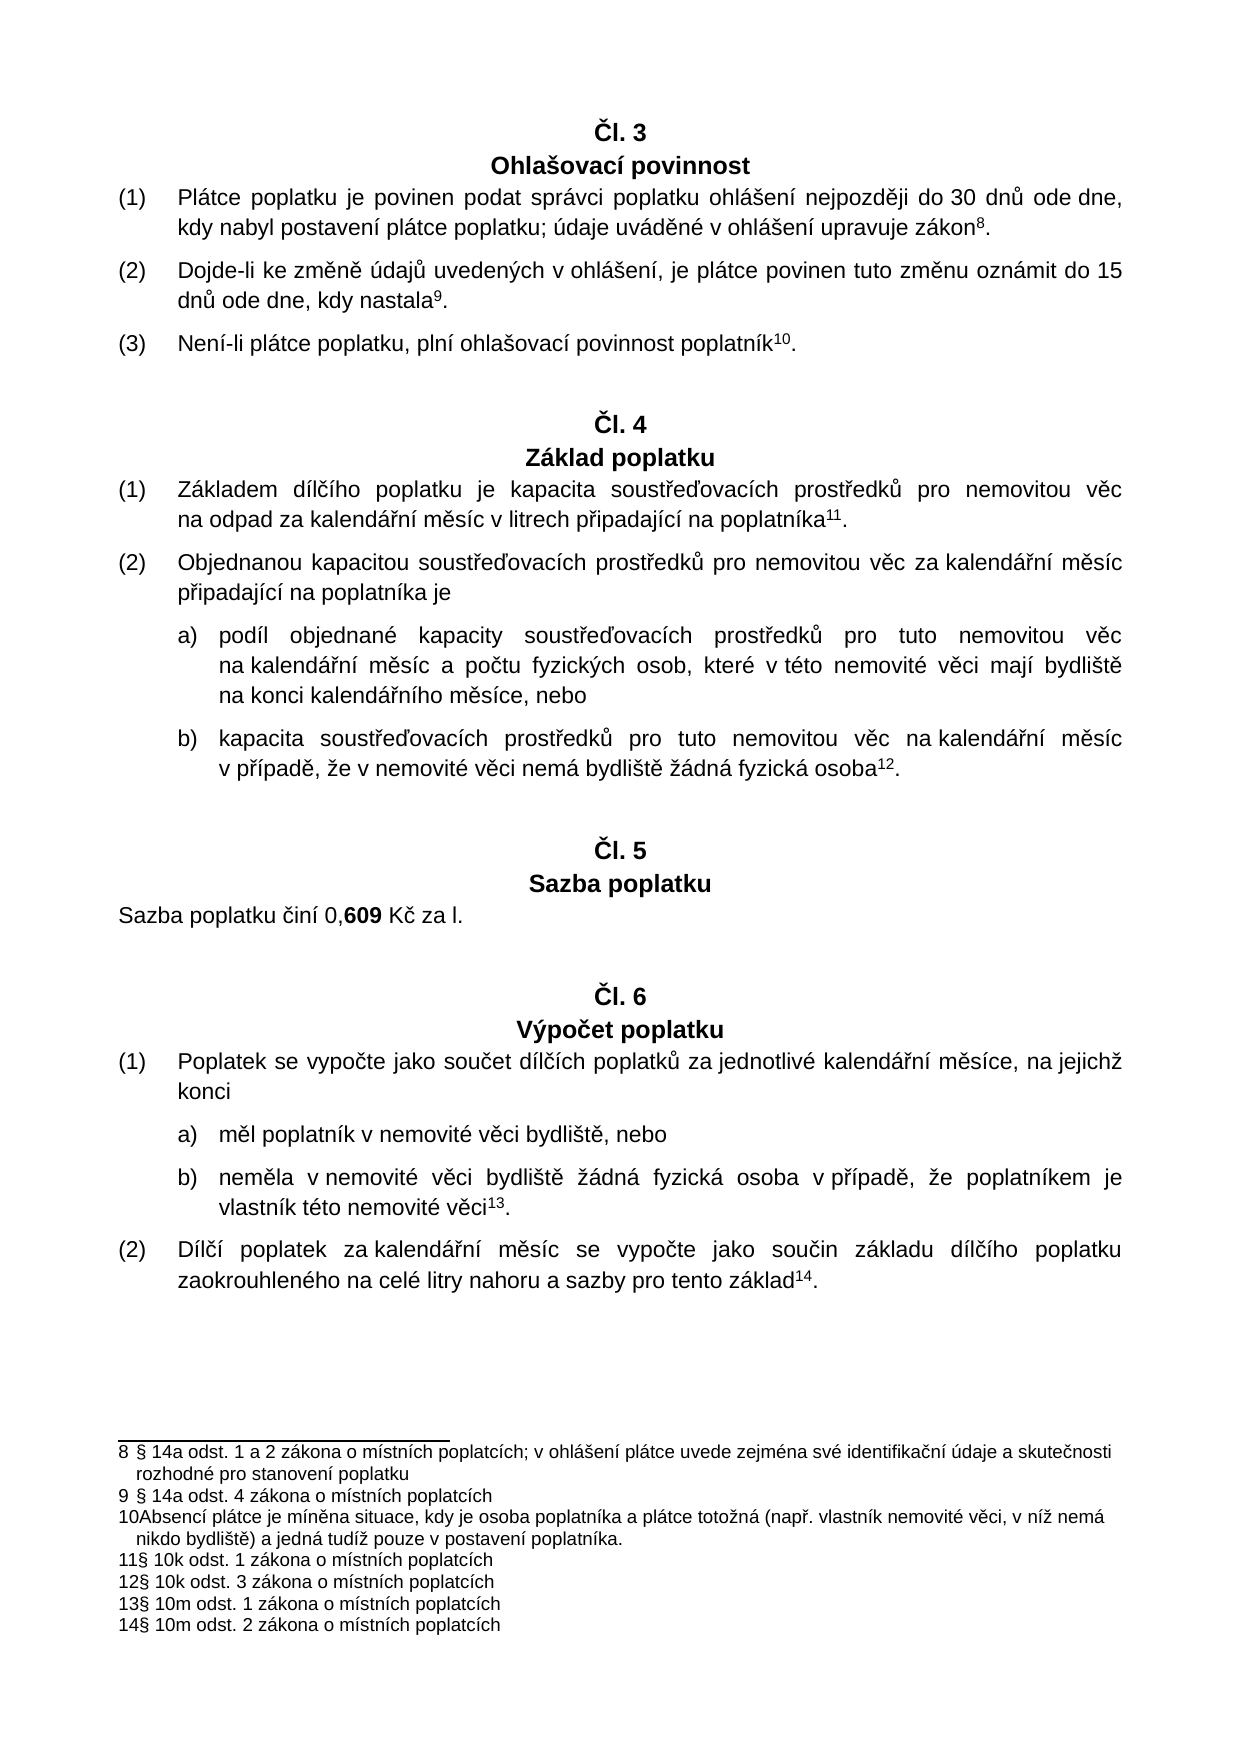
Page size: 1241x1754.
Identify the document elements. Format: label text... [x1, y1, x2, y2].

list § 14a odst. 4 zákona o místních poplatcích [118, 1484, 1122, 1506]
list § 10m odst. 1 zákona o místních poplatcích [118, 1592, 1122, 1614]
subtitle Čl. 5 Sazba poplatku [118, 836, 1122, 897]
list Dílčí poplatek za kalendářní měsíc se vypočte jako součin základu dílčího poplatku zaokrouhleného na celé litry nahoru a sazby pro tento základ. [118, 1236, 1122, 1293]
list měl poplatník v nemovité věci bydliště, nebo [177, 1121, 1122, 1147]
list Absencí plátce je míněna situace, kdy je osoba poplatníka a plátce totožná (např. vlastník nemovité věci, v níž nemá nikdo bydliště) a jedná tudíž pouze v postavení poplatníka. [118, 1506, 1122, 1549]
list Objednanou kapacitou soustřeďovacích prostředků pro nemovitou věc za kalendářní měsíc připadající na poplatníka je [118, 549, 1122, 606]
list § 14a odst. 1 a 2 zákona o místních poplatcích; v ohlášení plátce uvede zejména své identifikační údaje a skutečnosti rozhodné pro stanovení poplatku [118, 1441, 1122, 1484]
list § 10m odst. 2 zákona o místních poplatcích [118, 1614, 1122, 1635]
list Poplatek se vypočte jako součet dílčích poplatků za jednotlivé kalendářní měsíce, na jejichž konci [118, 1048, 1122, 1104]
list Není-li plátce poplatku, plní ohlašovací povinnost poplatník. [118, 330, 1122, 356]
list Základem dílčího poplatku je kapacita soustřeďovacích prostředků pro nemovitou věc na odpad za kalendářní měsíc v litrech připadající na poplatníka. [118, 476, 1122, 533]
text Sazba poplatku činí 0,609 Kč za l. [118, 902, 1122, 928]
list § 10k odst. 1 zákona o místních poplatcích [118, 1549, 1122, 1571]
list § 10k odst. 3 zákona o místních poplatcích [118, 1571, 1122, 1592]
subtitle Čl. 6 Výpočet poplatku [118, 982, 1122, 1044]
list podíl objednané kapacity soustřeďovacích prostředků pro tuto nemovitou věc na kalendářní měsíc a počtu fyzických osob, které v této nemovité věci mají bydliště na konci kalendářního měsíce, nebo [177, 622, 1122, 709]
list kapacita soustřeďovacích prostředků pro tuto nemovitou věc na kalendářní měsíc v případě, že v nemovité věci nemá bydliště žádná fyzická osoba. [177, 725, 1122, 782]
subtitle Čl. 4 Základ poplatku [118, 410, 1122, 472]
subtitle Čl. 3 Ohlašovací povinnost [118, 118, 1122, 180]
list neměla v nemovité věci bydliště žádná fyzická osoba v případě, že poplatníkem je vlastník této nemovité věci. [177, 1163, 1122, 1220]
list Dojde-li ke změně údajů uvedených v ohlášení, je plátce povinen tuto změnu oznámit do 15 dnů ode dne, kdy nastala. [118, 257, 1122, 314]
list Plátce poplatku je povinen podat správci poplatku ohlášení nejpozději do 30 dnů ode dne, kdy nabyl postavení plátce poplatku; údaje uváděné v ohlášení upravuje zákon. [118, 184, 1122, 241]
